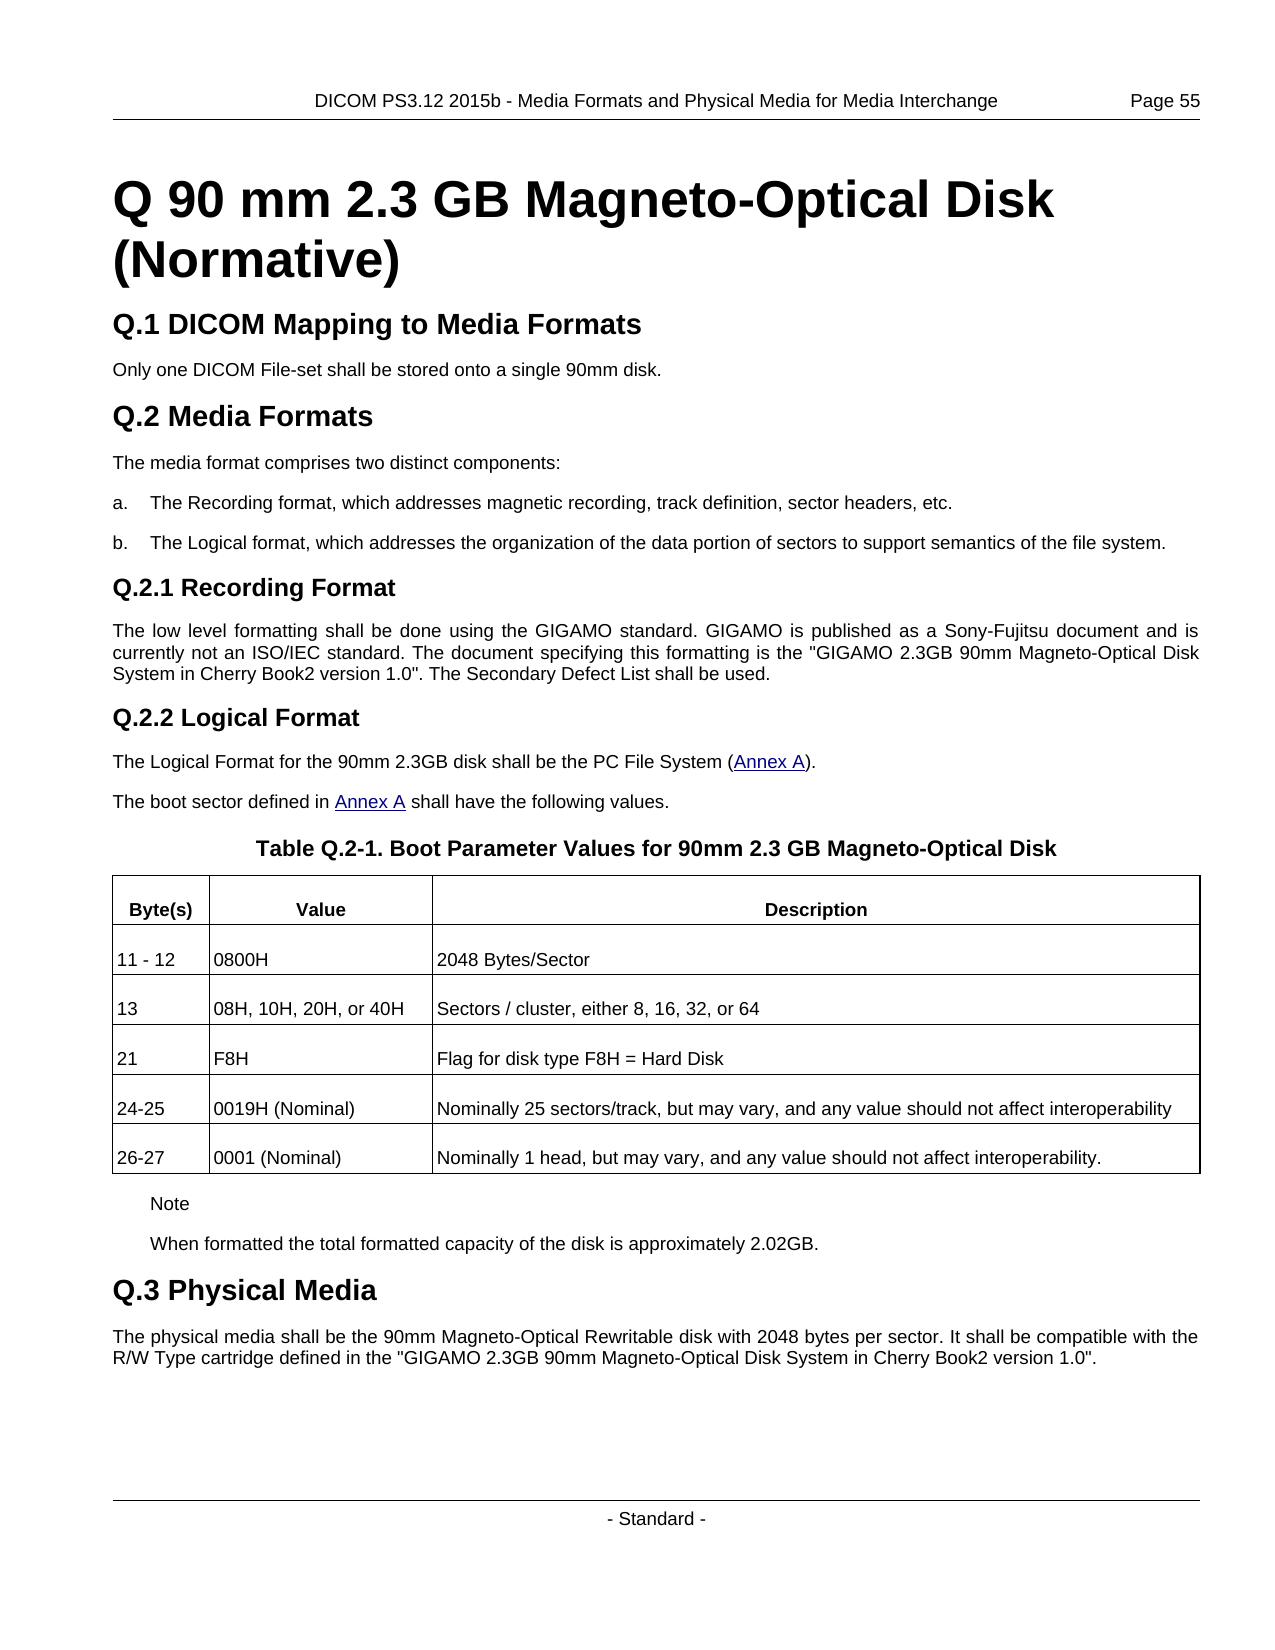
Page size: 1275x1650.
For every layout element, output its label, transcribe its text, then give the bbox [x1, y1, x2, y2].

text Q.1 DICOM Mapping to Media Formats [112, 307, 1200, 340]
table_cell 26-27 [113, 1124, 209, 1173]
text Q.2 Media Formats [112, 399, 1200, 433]
table_cell 0019H (Nominal) [210, 1075, 432, 1123]
table_cell 0800H [210, 925, 432, 974]
table_cell 13 [113, 975, 209, 1024]
text Q.3 Physical Media [112, 1273, 1200, 1307]
text The boot sector defined in Annex A shall have the following values. [112, 791, 1200, 813]
table_cell 11 - 12 [113, 925, 209, 974]
table_cell Nominally 25 sectors/track, but may vary, and any value should not affect interoperability [433, 1075, 1199, 1123]
text Table Q.2-1. Boot Parameter Values for 90mm 2.3 GB Magneto-Optical Disk [112, 835, 1200, 861]
text The Logical Format for the 90mm 2.3GB disk shall be the PC File System (Annex A). [112, 751, 1200, 772]
text The media format comprises two distinct components: [112, 452, 1200, 473]
table_cell 08H, 10H, 20H, or 40H [210, 975, 432, 1024]
list The Recording format, which addresses magnetic recording, track definition, sector headers, etc. [112, 492, 1200, 513]
text The low level formatting shall be done using the GIGAMO standard. GIGAMO is published as a Sony-Fujitsu document and is currently not an ISO/IEC standard. The document specifying this formatting is the "GIGAMO 2.3GB 90mm Magneto-Optical Disk System in Cherry Book2 version 1.0". The Secondary Defect List shall be used. [112, 620, 1200, 685]
text Q.2.2 Logical Format [112, 703, 1200, 732]
table_cell 24-25 [113, 1075, 209, 1123]
table_cell 21 [113, 1025, 209, 1073]
list The Logical format, which addresses the organization of the data portion of sectors to support semantics of the file system. [112, 532, 1200, 554]
table_header Value [210, 876, 432, 924]
table_cell Sectors / cluster, either 8, 16, 32, or 64 [433, 975, 1199, 1024]
table_header Byte(s) [113, 876, 209, 924]
text Only one DICOM File-set shall be stored onto a single 90mm disk. [112, 359, 1200, 381]
text The physical media shall be the 90mm Magneto-Optical Rewritable disk with 2048 bytes per sector. It shall be compatible with the R/W Type cartridge defined in the "GIGAMO 2.3GB 90mm Magneto-Optical Disk System in Cherry Book2 version 1.0". [112, 1326, 1200, 1369]
text Note [150, 1193, 1162, 1214]
table_cell Flag for disk type F8H = Hard Disk [433, 1025, 1199, 1073]
text Q 90 mm 2.3 GB Magneto-Optical Disk (Normative) [112, 169, 1200, 288]
text Q.2.1 Recording Format [112, 572, 1200, 601]
table_cell 2048 Bytes/Sector [433, 925, 1199, 974]
table_header Description [433, 876, 1199, 924]
table_cell F8H [210, 1025, 432, 1073]
table_cell 0001 (Nominal) [210, 1124, 432, 1173]
text When formatted the total formatted capacity of the disk is approximately 2.02GB. [150, 1233, 1162, 1254]
table_cell Nominally 1 head, but may vary, and any value should not affect interoperability. [433, 1124, 1199, 1173]
